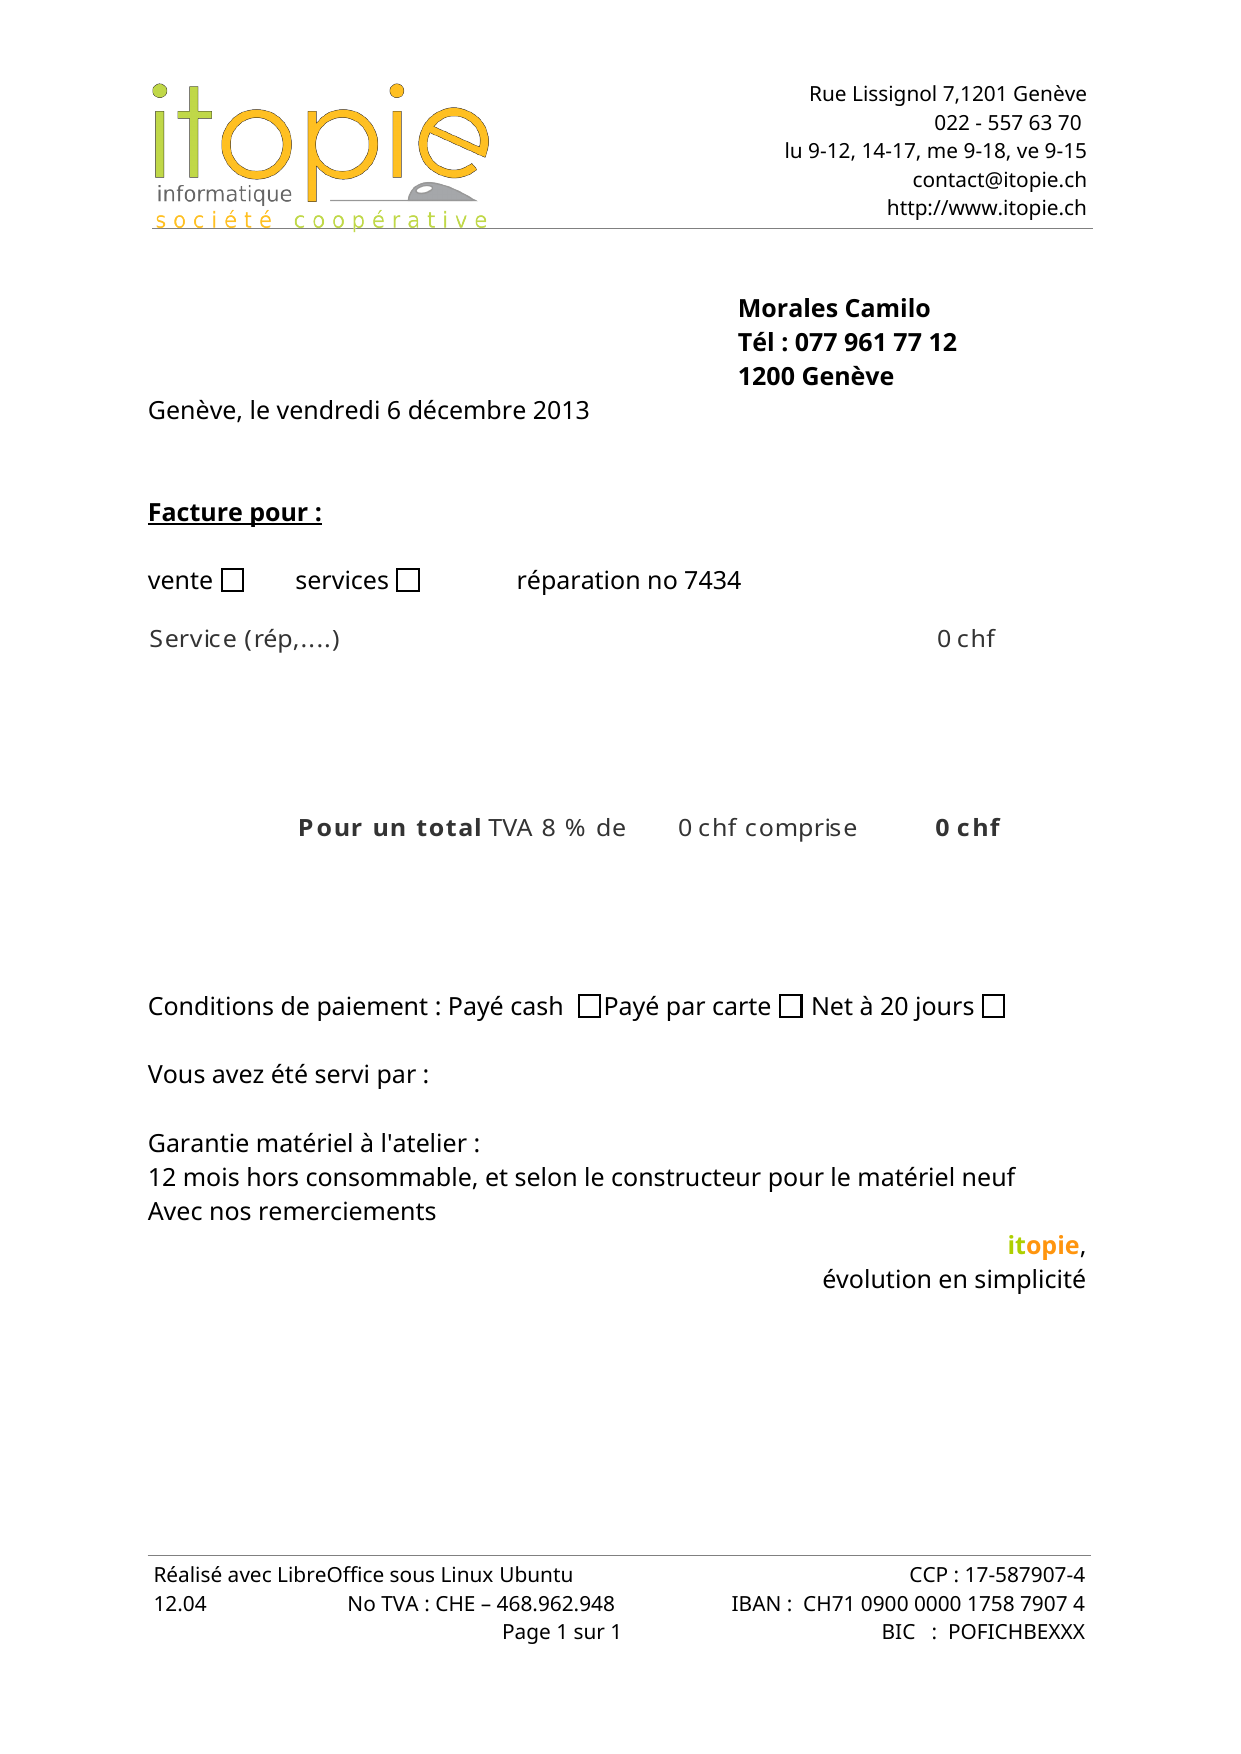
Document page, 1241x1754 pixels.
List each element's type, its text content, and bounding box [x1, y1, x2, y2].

text Morales Camilo [148, 290, 1093, 324]
text Vous avez été servi par : [148, 1057, 1093, 1091]
picture [138, 72, 500, 244]
text 12 mois hors consommable, et selon le constructeur pour le matériel neuf [148, 1159, 1093, 1193]
text Facture pour : [148, 495, 1093, 529]
text Avec nos remerciements [148, 1193, 1093, 1227]
text évolution en simplicité [148, 1262, 1093, 1296]
text Genève, le vendredi 6 décembre 2013 [148, 392, 1093, 427]
text Garantie matériel à l'atelier : [148, 1125, 1093, 1159]
text Conditions de paiement : Payé cash Payé par carte Net à 20 jours [148, 989, 1093, 1023]
text itopie, [148, 1227, 1093, 1262]
text Tél : 077 961 77 12 [148, 324, 1093, 358]
text vente services réparation no 7434 [148, 563, 1093, 597]
text 1200 Genève [148, 358, 1093, 392]
